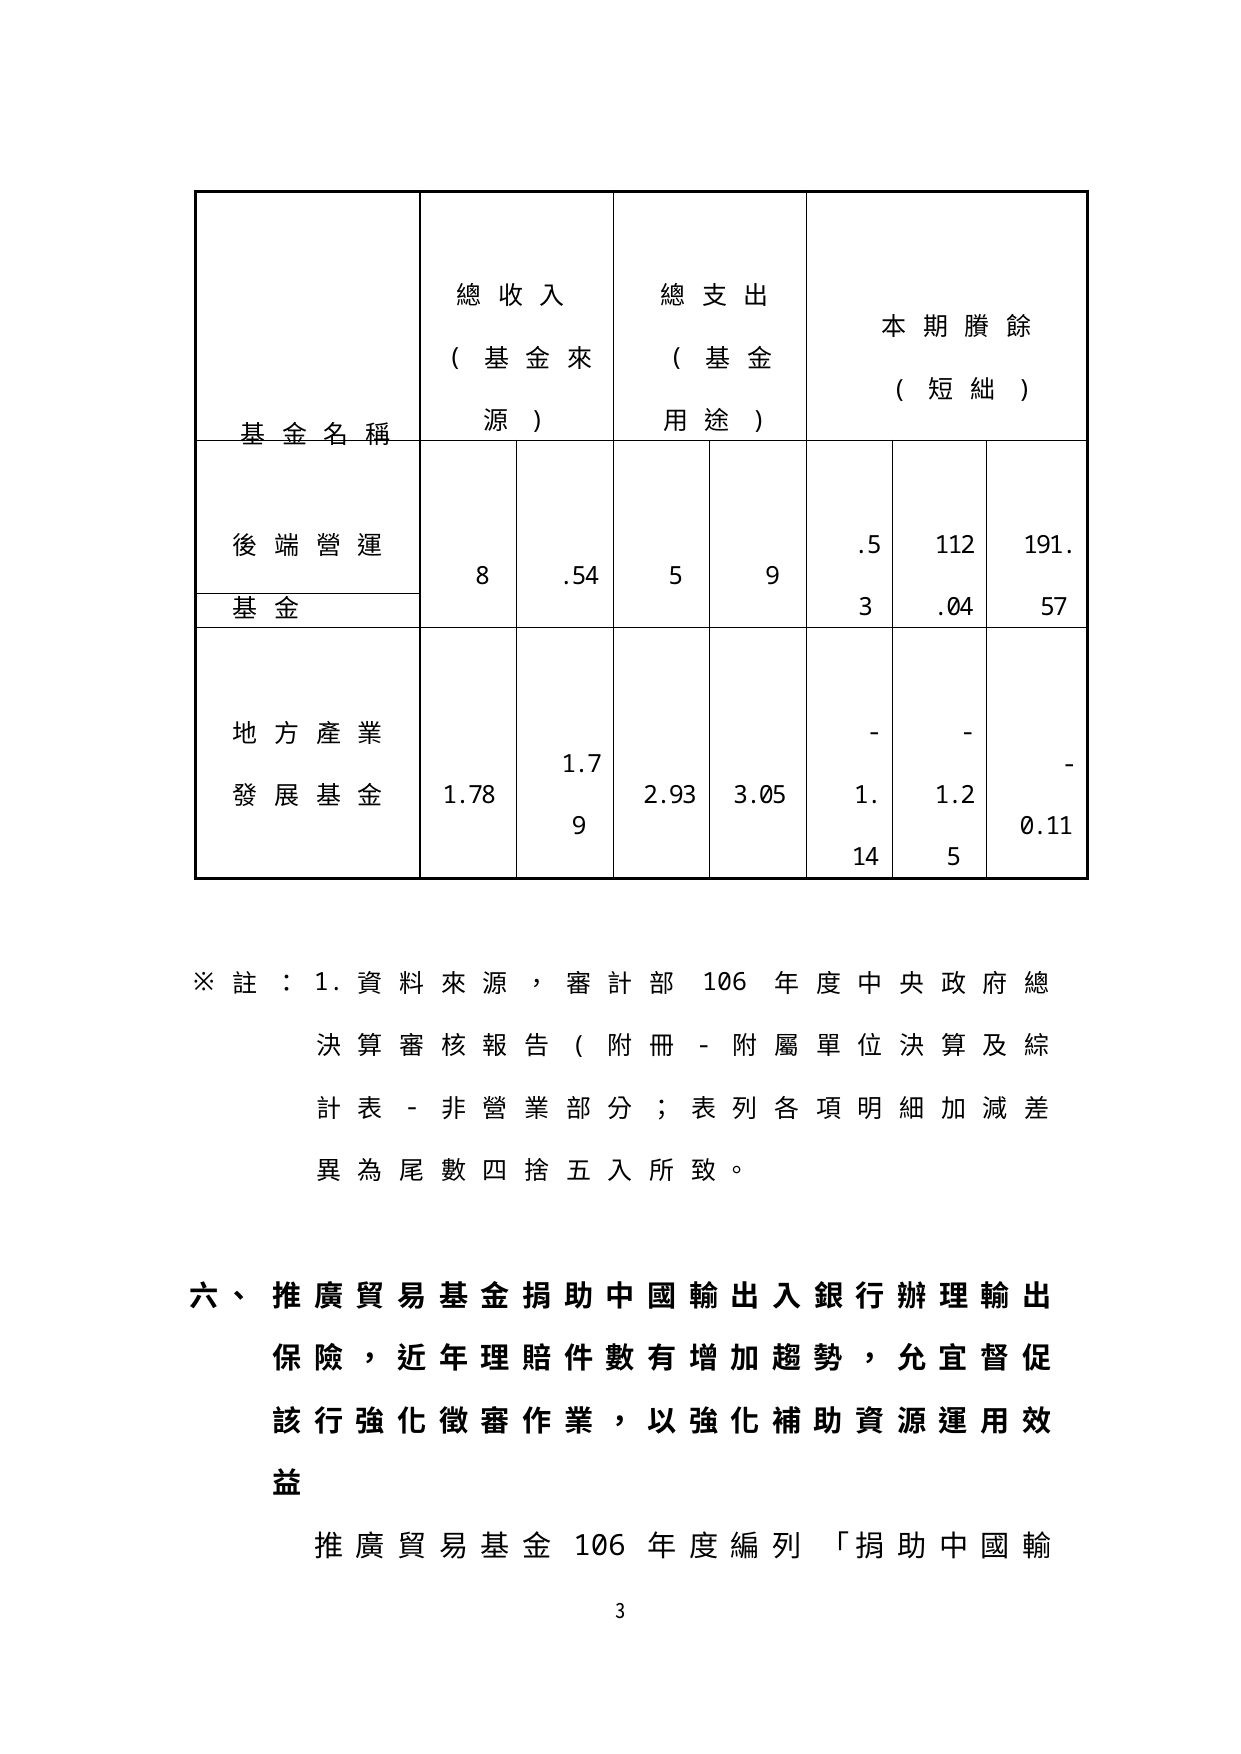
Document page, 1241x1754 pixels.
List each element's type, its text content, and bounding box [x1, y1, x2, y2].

table_cell -191.57 [987, 441, 1086, 627]
text ※註：1.資料來源，審計部106年度中央政府總決算審核報告(附冊-附屬單位決算及綜計表-非營業部分；表列各項明細加減差異為尾數四捨五入所致。 [183, 939, 1066, 1189]
table_cell 3.05 [710, 628, 806, 877]
table_cell 2.93 [614, 628, 709, 877]
table_cell 地方產業發展基金 [197, 628, 419, 877]
table_cell 9 [710, 441, 806, 627]
table_cell 1.79 [517, 628, 613, 877]
table_header 本期賸餘(短絀) [807, 193, 1086, 439]
table_cell -0.11 [987, 628, 1086, 877]
text 六、推廣貿易基金捐助中國輸出入銀行辦理輸出保險，近年理賠件數有增加趨勢，允宜督促該行強化徵審作業，以強化補助資源運用效益 [183, 1252, 1058, 1502]
table_cell 基金 [197, 594, 419, 627]
table_cell 後端營運 [197, 441, 419, 593]
table_cell -1.14 [807, 628, 892, 877]
table_cell .53 [807, 441, 892, 627]
table_cell -112.04 [893, 441, 986, 627]
table_header 總收入(基金來源) [421, 193, 613, 439]
table_cell -1.25 [893, 628, 986, 877]
table_cell 1.78 [421, 628, 516, 877]
table_cell .54 [517, 441, 613, 627]
table_cell 8 [421, 441, 516, 627]
table_header 基金名稱 [197, 193, 419, 440]
table_cell 5 [614, 441, 709, 627]
table_header 總支出(基金用途) [614, 193, 806, 439]
text 推廣貿易基金106年度編列「捐助中國輸 [242, 1502, 1058, 1564]
